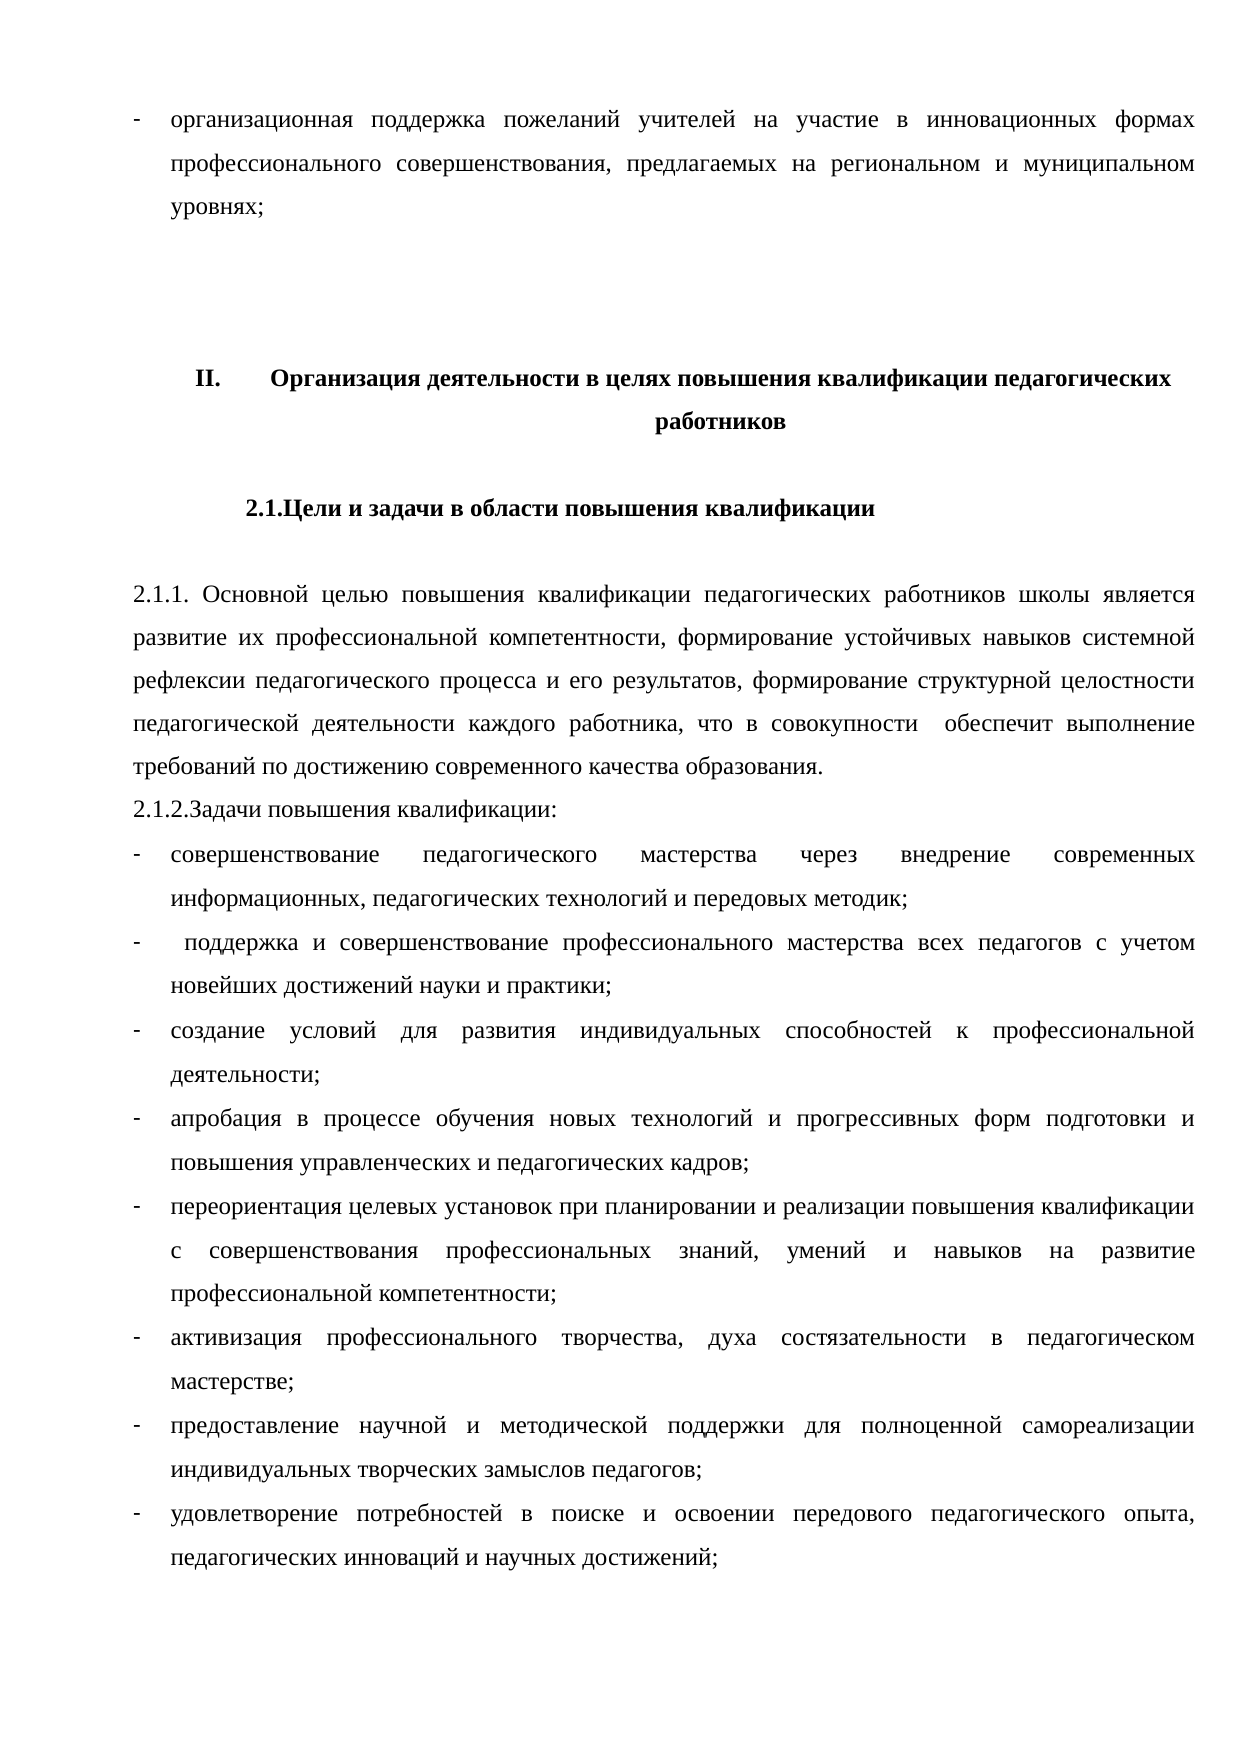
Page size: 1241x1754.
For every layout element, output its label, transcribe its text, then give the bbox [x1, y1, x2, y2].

list организационная поддержка пожеланий учителей на участие в инновационных формах профессионального совершенствования, предлагаемых на региональном и муниципальном уровнях; [133, 103, 1196, 219]
list создание условий для развития индивидуальных способностей к профессиональной деятельности; [133, 1014, 1196, 1087]
list поддержка и совершенствование профессионального мастерства всех педагогов с учетом новейших достижений науки и практики; [133, 926, 1196, 999]
list cовершенствование педагогического мастерства через внедрение современных информационных, педагогических технологий и передовых методик; [133, 838, 1196, 911]
list Организация деятельности в целях повышения квалификации педагогических работников [170, 363, 1196, 435]
list активизация профессионального творчества, духа состязательности в педагогическом мастерстве; [133, 1321, 1196, 1394]
text 2.1.Цели и задачи в области повышения квалификации [245, 493, 1196, 521]
list переориентация целевых установок при планировании и реализации повышения квалификации с совершенствования профессиональных знаний, умений и навыков на развитие профессиональной компетентности; [133, 1190, 1196, 1307]
list удовлетворение потребностей в поиске и освоении передового педагогического опыта, педагогических инноваций и научных достижений; [133, 1497, 1196, 1571]
list апробация в процессе обучения новых технологий и прогрессивных форм подготовки и повышения управленческих и педагогических кадров; [133, 1102, 1196, 1175]
list предоставление научной и методической поддержки для полноценной самореализации индивидуальных творческих замыслов педагогов; [133, 1409, 1196, 1483]
text 2.1.1. Основной целью повышения квалификации педагогических работников школы является развитие их профессиональной компетентности, формирование устойчивых навыков системной рефлексии педагогического процесса и его результатов, формирование структурной целостности педагогической деятельности каждого работника, что в совокупности обеспечит выполнение требований по достижению современного качества образования. [133, 579, 1196, 780]
text 2.1.2.Задачи повышения квалификации: [133, 794, 1196, 823]
